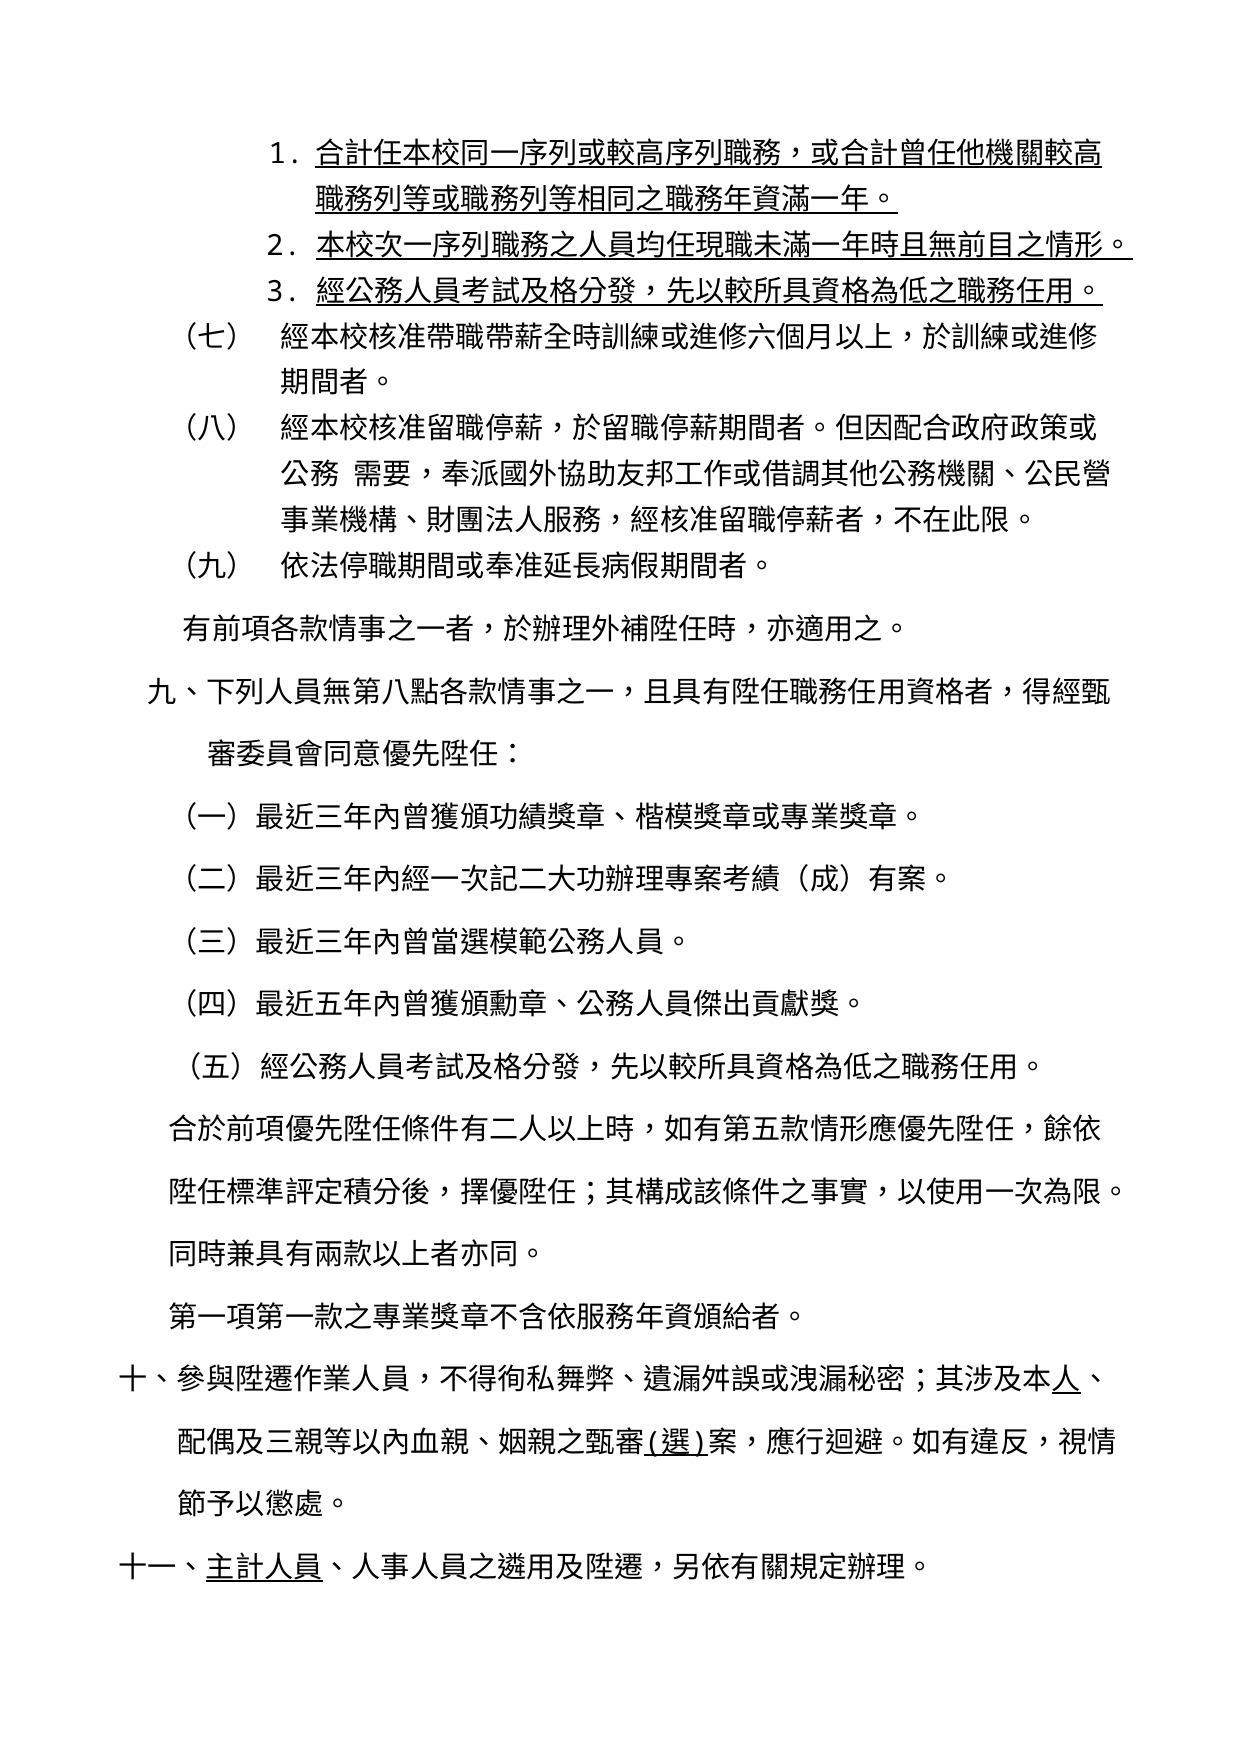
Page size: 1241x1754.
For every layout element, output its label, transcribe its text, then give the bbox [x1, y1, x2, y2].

text 第一項第一款之專業獎章不含依服務年資頒給者。 [168, 1273, 1122, 1335]
list 經公務人員考試及格分發，先以較所具資格為低之職務任用。 [266, 264, 1122, 310]
list 經本校核准留職停薪，於留職停薪期間者。但因配合政府政策或公務 需要，奉派國外協助友邦工作或借調其他公務機關、公民營事業機構、財團法人服務，經核准留職停薪者，不在此限。 [168, 402, 1122, 539]
list 合計任本校同一序列或較高序列職務，或合計曾任他機關較高職務列等或職務列等相同之職務年資滿一年。 [268, 127, 1122, 219]
text （四）最近五年內曾獲頒勳章、公務人員傑出貢獻獎。 [168, 960, 1122, 1023]
text （三）最近三年內曾當選模範公務人員。 [168, 898, 1122, 960]
text 有前項各款情事之一者，於辦理外補陞任時，亦適用之。 [168, 585, 1122, 648]
text （二）最近三年內經一次記二大功辦理專案考績（成）有案。 [168, 835, 1122, 898]
list 本校次一序列職務之人員均任現職未滿一年時且無前目之情形。 [266, 219, 1122, 264]
text 十一、主計人員、人事人員之遴用及陞遷，另依有關規定辦理。 [118, 1523, 1122, 1585]
text 十、參與陞遷作業人員，不得徇私舞弊、遺漏舛誤或洩漏秘密；其涉及本人、配偶及三親等以內血親、姻親之甄審(選)案，應行迴避。如有違反，視情節予以懲處。 [118, 1335, 1122, 1523]
list 經本校核准帶職帶薪全時訓練或進修六個月以上，於訓練或進修期間者。 [168, 310, 1122, 402]
text 九、下列人員無第八點各款情事之一，且具有陞任職務任用資格者，得經甄審委員會同意優先陞任： [148, 648, 1122, 773]
text 合於前項優先陞任條件有二人以上時，如有第五款情形應優先陞任，餘依陞任標準評定積分後，擇優陞任；其構成該條件之事實，以使用一次為限。同時兼具有兩款以上者亦同。 [168, 1085, 1122, 1273]
text （五）經公務人員考試及格分發，先以較所具資格為低之職務任用。 [143, 1023, 1122, 1085]
list 依法停職期間或奉准延長病假期間者。 [168, 539, 1122, 585]
text （一）最近三年內曾獲頒功績獎章、楷模獎章或專業獎章。 [168, 773, 1122, 835]
